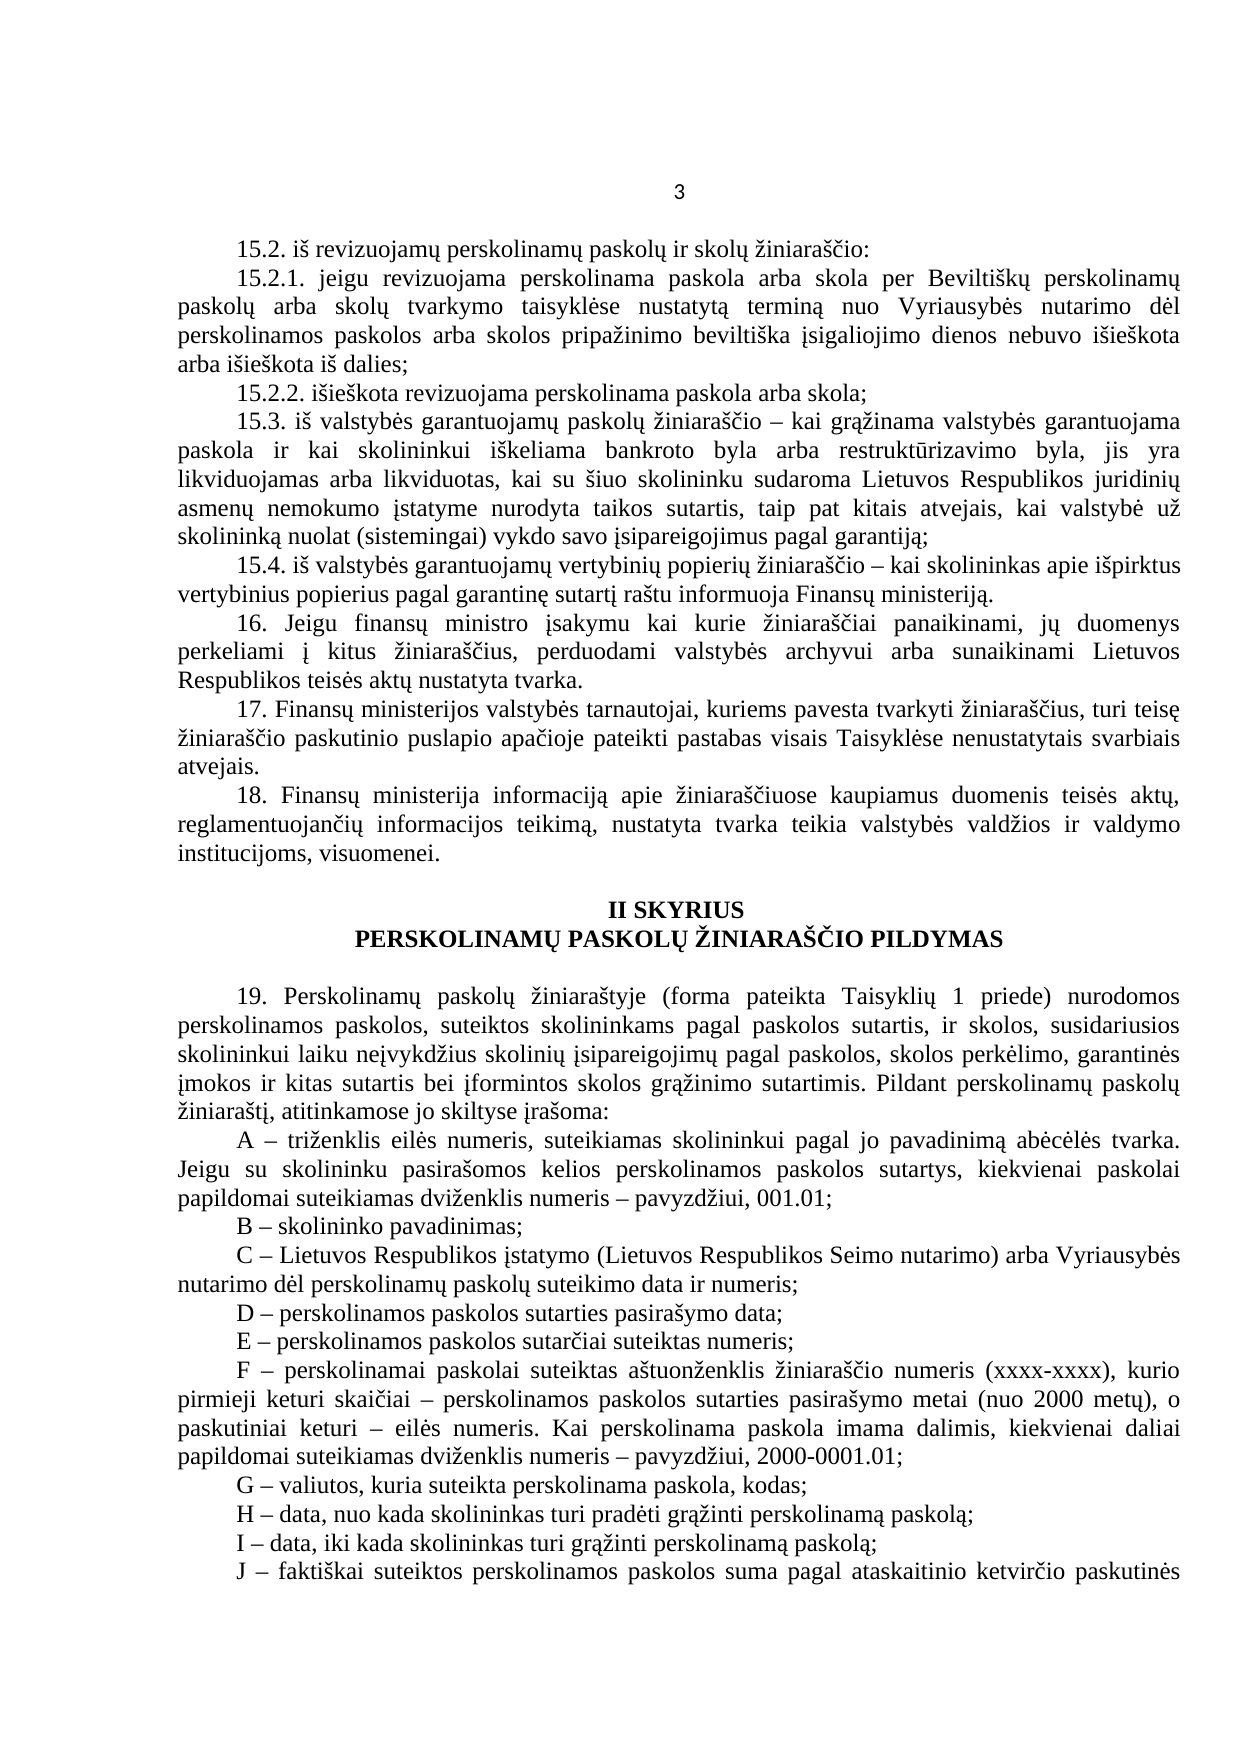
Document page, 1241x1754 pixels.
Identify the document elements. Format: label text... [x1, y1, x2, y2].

text H – data, nuo kada skolininkas turi pradėti grąžinti perskolinamą paskolą; [177, 1499, 1181, 1528]
text 15.2.1. jeigu revizuojama perskolinama paskola arba skola per Beviltiškų perskolinamų paskolų arba skolų tvarkymo taisyklėse nustatytą terminą nuo Vyriausybės nutarimo dėl perskolinamos paskolos arba skolos pripažinimo beviltiška įsigaliojimo dienos nebuvo išieškota arba išieškota iš dalies; [177, 263, 1181, 378]
text 15.4. iš valstybės garantuojamų vertybinių popierių žiniaraščio – kai skolininkas apie išpirktus vertybinius popierius pagal garantinę sutartį raštu informuoja Finansų ministeriją. [177, 550, 1181, 608]
text B – skolininko pavadinimas; [177, 1211, 1181, 1240]
text 18. Finansų ministerija informaciją apie žiniaraščiuose kaupiamus duomenis teisės aktų, reglamentuojančių informacijos teikimą, nustatyta tvarka teikia valstybės valdžios ir valdymo institucijoms, visuomenei. [177, 780, 1181, 866]
text A – triženklis eilės numeris, suteikiamas skolininkui pagal jo pavadinimą abėcėlės tvarka. Jeigu su skolininku pasirašomos kelios perskolinamos paskolos sutartys, kiekvienai paskolai papildomai suteikiamas dviženklis numeris – pavyzdžiui, 001.01; [177, 1125, 1181, 1211]
text II SKYRIUS [177, 895, 1181, 924]
text I – data, iki kada skolininkas turi grąžinti perskolinamą paskolą; [177, 1528, 1181, 1556]
text 15.3. iš valstybės garantuojamų paskolų žiniaraščio – kai grąžinama valstybės garantuojama paskola ir kai skolininkui iškeliama bankroto byla arba restruktūrizavimo byla, jis yra likviduojamas arba likviduotas, kai su šiuo skolininku sudaroma Lietuvos Respublikos juridinių asmenų nemokumo įstatyme nurodyta taikos sutartis, taip pat kitais atvejais, kai valstybė už skolininką nuolat (sistemingai) vykdo savo įsipareigojimus pagal garantiją; [177, 406, 1181, 550]
text F – perskolinamai paskolai suteiktas aštuonženklis žiniaraščio numeris (xxxx-xxxx), kurio pirmieji keturi skaičiai – perskolinamos paskolos sutarties pasirašymo metai (nuo 2000 metų), o paskutiniai keturi – eilės numeris. Kai perskolinama paskola imama dalimis, kiekvienai daliai papildomai suteikiamas dviženklis numeris – pavyzdžiui, 2000-0001.01; [177, 1355, 1181, 1470]
text PERSKOLINAMŲ PASKOLŲ ŽINIARAŠČIO PILDYMAS [177, 924, 1181, 953]
text 19. Perskolinamų paskolų žiniaraštyje (forma pateikta Taisyklių 1 priede) nurodomos perskolinamos paskolos, suteiktos skolininkams pagal paskolos sutartis, ir skolos, susidariusios skolininkui laiku neįvykdžius skolinių įsipareigojimų pagal paskolos, skolos perkėlimo, garantinės įmokos ir kitas sutartis bei įformintos skolos grąžinimo sutartimis. Pildant perskolinamų paskolų žiniaraštį, atitinkamose jo skiltyse įrašoma: [177, 981, 1181, 1125]
text 15.2.2. išieškota revizuojama perskolinama paskola arba skola; [177, 378, 1181, 406]
text C – Lietuvos Respublikos įstatymo (Lietuvos Respublikos Seimo nutarimo) arba Vyriausybės nutarimo dėl perskolinamų paskolų suteikimo data ir numeris; [177, 1240, 1181, 1298]
text 15.2. iš revizuojamų perskolinamų paskolų ir skolų žiniaraščio: [177, 234, 1181, 263]
text D – perskolinamos paskolos sutarties pasirašymo data; [177, 1298, 1181, 1326]
text 17. Finansų ministerijos valstybės tarnautojai, kuriems pavesta tvarkyti žiniaraščius, turi teisę žiniaraščio paskutinio puslapio apačioje pateikti pastabas visais Taisyklėse nenustatytais svarbiais atvejais. [177, 694, 1181, 780]
text E – perskolinamos paskolos sutarčiai suteiktas numeris; [177, 1326, 1181, 1355]
text G – valiutos, kuria suteikta perskolinama paskola, kodas; [177, 1470, 1181, 1499]
text J – faktiškai suteiktos perskolinamos paskolos suma pagal ataskaitinio ketvirčio paskutinės [177, 1556, 1181, 1585]
text 16. Jeigu finansų ministro įsakymu kai kurie žiniaraščiai panaikinami, jų duomenys perkeliami į kitus žiniaraščius, perduodami valstybės archyvui arba sunaikinami Lietuvos Respublikos teisės aktų nustatyta tvarka. [177, 608, 1181, 694]
